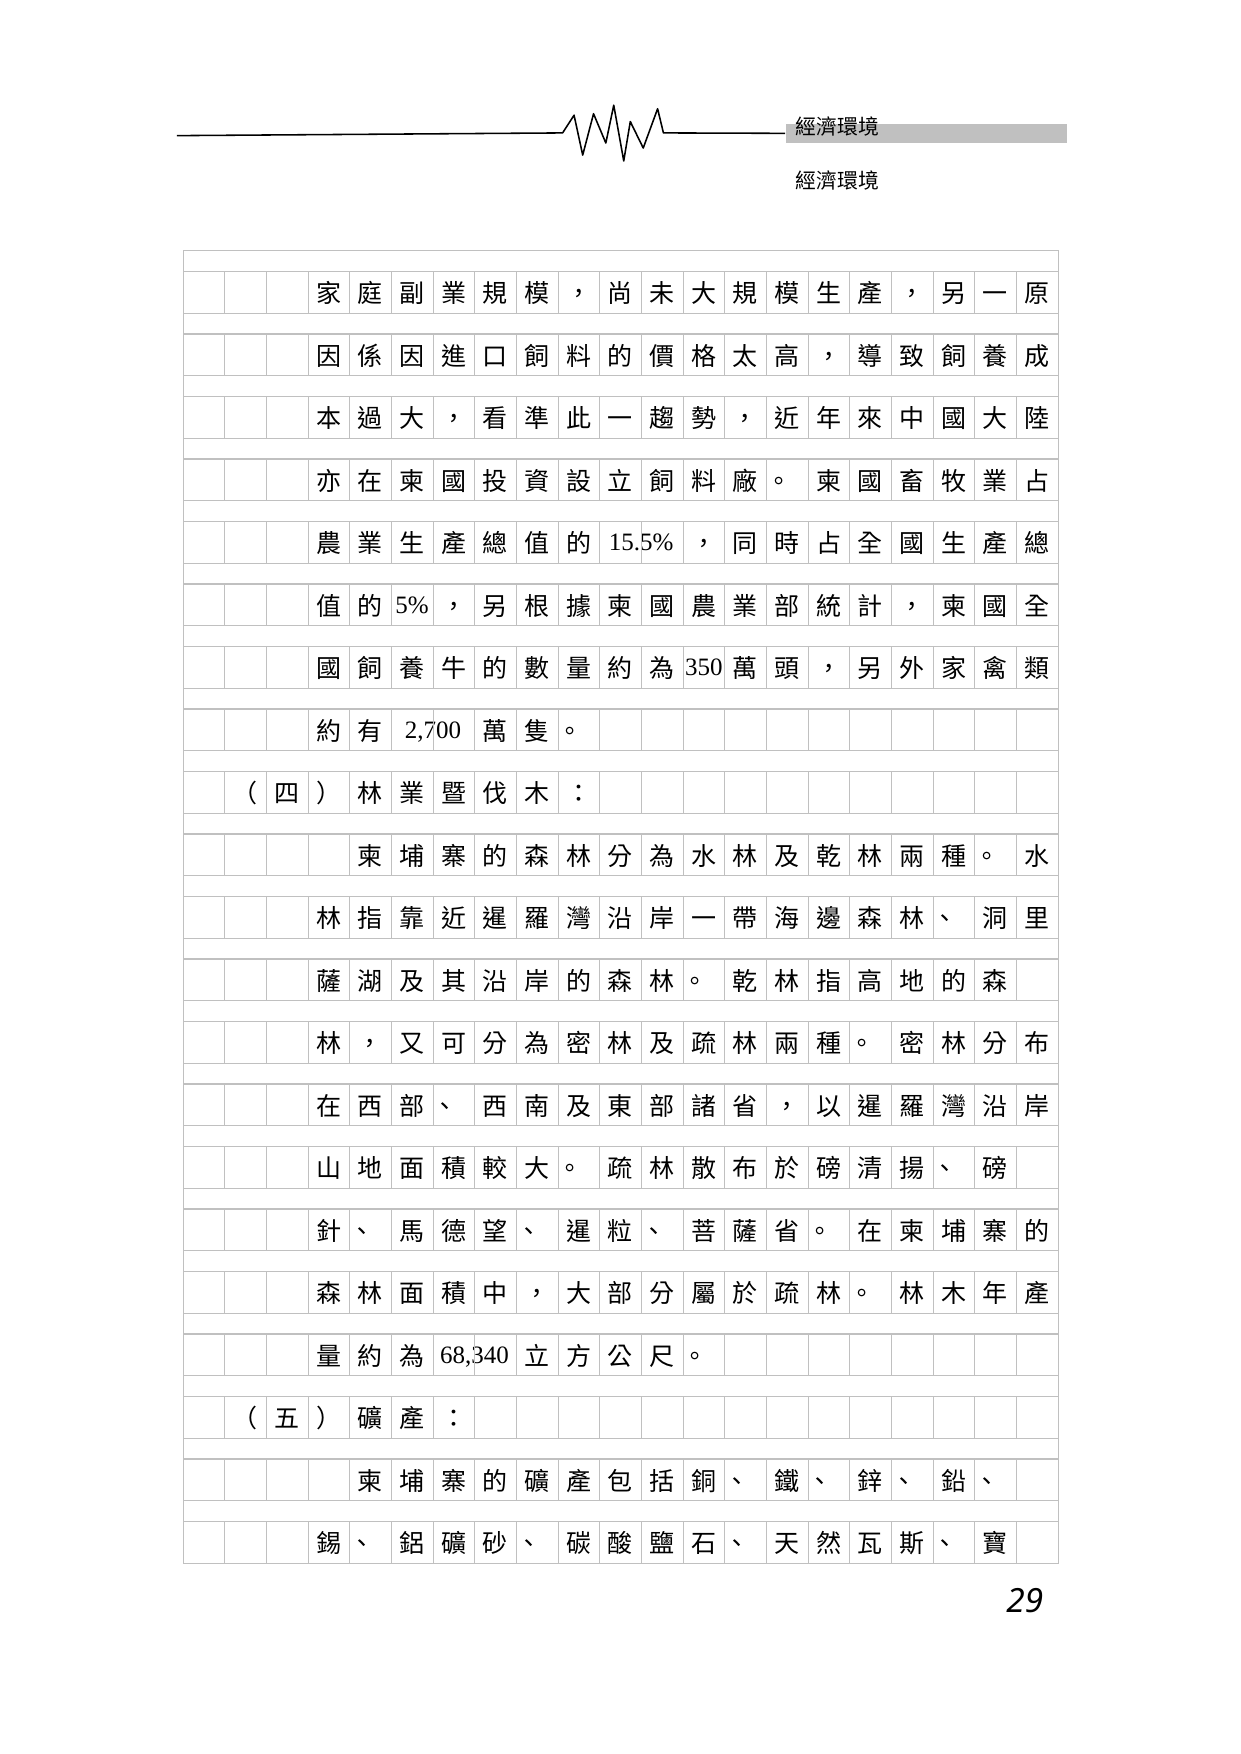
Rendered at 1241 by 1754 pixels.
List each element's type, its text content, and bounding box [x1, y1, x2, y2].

text [809, 772, 849, 813]
text 木 [517, 772, 558, 813]
text 柬埔寨的礦產包括銅、鐵、鋅、鉛、錫、鋁礦砂、碳酸鹽石、天然瓦斯、寶石、金、錳、石油、磷酸鹽石、鹽、氧化矽與鋯石等，大部分均未開採。 [281, 1501, 1058, 1521]
text 柬埔寨的礦產包括銅、鐵、鋅、鉛、錫、鋁礦砂、碳酸鹽石、天然瓦斯、寶石、金、錳、石油、磷酸鹽石、鹽、氧化矽與鋯石等，大部分均未開採。 [684, 1460, 724, 1500]
text [934, 1397, 974, 1438]
text [600, 1397, 641, 1438]
text 柬埔寨的礦產包括銅、鐵、鋅、鉛、錫、鋁礦砂、碳酸鹽石、天然瓦斯、寶石、金、錳、石油、磷酸鹽石、鹽、氧化矽與鋯石等，大部分均未開採。 [309, 1522, 349, 1563]
text [684, 1397, 724, 1438]
text 柬埔寨的礦產包括銅、鐵、鋅、鉛、錫、鋁礦砂、碳酸鹽石、天然瓦斯、寶石、金、錳、石油、磷酸鹽石、鹽、氧化矽與鋯石等，大部分均未開採。 [934, 1522, 974, 1563]
text [642, 1397, 683, 1438]
text [642, 772, 683, 813]
text 柬埔寨的礦產包括銅、鐵、鋅、鉛、錫、鋁礦砂、碳酸鹽石、天然瓦斯、寶石、金、錳、石油、磷酸鹽石、鹽、氧化矽與鋯石等，大部分均未開採。 [934, 1460, 974, 1500]
text 柬埔寨畜牧業在過去20年飽受戰爭摧殘，一度面臨瓦解，目前畜牧業仍停留在家庭副業規模，尚未大規模生產，另一原因係因進口飼料的價格太高，導致飼養成本過大，看準此一趨勢，近年來中國大陸亦在柬國投資設立飼料廠。柬國畜牧業占農業生產總值的15.5%，同時占全國生產總值的5%，另根據柬國農業部統計，柬國全國飼養牛的數量約為350萬頭，另外家禽類約有2,700萬隻。 [281, 439, 1058, 458]
text 柬埔寨的礦產包括銅、鐵、鋅、鉛、錫、鋁礦砂、碳酸鹽石、天然瓦斯、寶石、金、錳、石油、磷酸鹽石、鹽、氧化矽與鋯石等，大部分均未開採。 [600, 1460, 641, 1500]
text 柬埔寨的礦產包括銅、鐵、鋅、鉛、錫、鋁礦砂、碳酸鹽石、天然瓦斯、寶石、金、錳、石油、磷酸鹽石、鹽、氧化矽與鋯石等，大部分均未開採。 [309, 1460, 349, 1500]
text 柬埔寨的礦產包括銅、鐵、鋅、鉛、錫、鋁礦砂、碳酸鹽石、天然瓦斯、寶石、金、錳、石油、磷酸鹽石、鹽、氧化矽與鋯石等，大部分均未開採。 [392, 1460, 433, 1500]
text 柬埔寨畜牧業在過去20年飽受戰爭摧殘，一度面臨瓦解，目前畜牧業仍停留在家庭副業規模，尚未大規模生產，另一原因係因進口飼料的價格太高，導致飼養成本過大，看準此一趨勢，近年來中國大陸亦在柬國投資設立飼料廠。柬國畜牧業占農業生產總值的15.5%，同時占全國生產總值的5%，另根據柬國農業部統計，柬國全國飼養牛的數量約為350萬頭，另外家禽類約有2,700萬隻。 [281, 689, 1058, 708]
text 柬埔寨畜牧業在過去20年飽受戰爭摧殘，一度面臨瓦解，目前畜牧業仍停留在家庭副業規模，尚未大規模生產，另一原因係因進口飼料的價格太高，導致飼養成本過大，看準此一趨勢，近年來中國大陸亦在柬國投資設立飼料廠。柬國畜牧業占農業生產總值的15.5%，同時占全國生產總值的5%，另根據柬國農業部統計，柬國全國飼養牛的數量約為350萬頭，另外家禽類約有2,700萬隻。 [281, 314, 1058, 333]
text 柬埔寨的礦產包括銅、鐵、鋅、鉛、錫、鋁礦砂、碳酸鹽石、天然瓦斯、寶石、金、錳、石油、磷酸鹽石、鹽、氧化矽與鋯石等，大部分均未開採。 [434, 1522, 474, 1563]
text （ [225, 772, 266, 813]
text 柬埔寨的礦產包括銅、鐵、鋅、鉛、錫、鋁礦砂、碳酸鹽石、天然瓦斯、寶石、金、錳、石油、磷酸鹽石、鹽、氧化矽與鋯石等，大部分均未開採。 [975, 1522, 1016, 1563]
text ： [434, 1397, 474, 1438]
text 柬埔寨畜牧業在過去20年飽受戰爭摧殘，一度面臨瓦解，目前畜牧業仍停留在家庭副業規模，尚未大規模生產，另一原因係因進口飼料的價格太高，導致飼養成本過大，看準此一趨勢，近年來中國大陸亦在柬國投資設立飼料廠。柬國畜牧業占農業生產總值的15.5%，同時占全國生產總值的5%，另根據柬國農業部統計，柬國全國飼養牛的數量約為350萬頭，另外家禽類約有2,700萬隻。 [281, 251, 1058, 271]
text 柬埔寨的森林分為水林及乾林兩種。水林指靠近暹羅灣沿岸一帶海邊森林、洞里薩湖及其沿岸的森林。乾林指高地的森林，又可分為密林及疏林兩種。密林分布在西部、西南及東部諸省，以暹羅灣沿岸山地面積較大。疏林散布於磅清揚、磅針、馬德望、暹粒、菩薩省。在柬埔寨的森林面積中，大部分屬於疏林。林木年產量約為68,340立方公尺。 [281, 1314, 1058, 1333]
text 柬埔寨的森林分為水林及乾林兩種。水林指靠近暹羅灣沿岸一帶海邊森林、洞里薩湖及其沿岸的森林。乾林指高地的森林，又可分為密林及疏林兩種。密林分布在西部、西南及東部諸省，以暹羅灣沿岸山地面積較大。疏林散布於磅清揚、磅針、馬德望、暹粒、菩薩省。在柬埔寨的森林面積中，大部分屬於疏林。林木年產量約為68,340立方公尺。 [281, 876, 1058, 896]
text 柬埔寨的森林分為水林及乾林兩種。水林指靠近暹羅灣沿岸一帶海邊森林、洞里薩湖及其沿岸的森林。乾林指高地的森林，又可分為密林及疏林兩種。密林分布在西部、西南及東部諸省，以暹羅灣沿岸山地面積較大。疏林散布於磅清揚、磅針、馬德望、暹粒、菩薩省。在柬埔寨的森林面積中，大部分屬於疏林。林木年產量約為68,340立方公尺。 [281, 1064, 1058, 1083]
text [850, 772, 891, 813]
text 柬埔寨的礦產包括銅、鐵、鋅、鉛、錫、鋁礦砂、碳酸鹽石、天然瓦斯、寶石、金、錳、石油、磷酸鹽石、鹽、氧化矽與鋯石等，大部分均未開採。 [642, 1522, 683, 1563]
text 柬埔寨的森林分為水林及乾林兩種。水林指靠近暹羅灣沿岸一帶海邊森林、洞里薩湖及其沿岸的森林。乾林指高地的森林，又可分為密林及疏林兩種。密林分布在西部、西南及東部諸省，以暹羅灣沿岸山地面積較大。疏林散布於磅清揚、磅針、馬德望、暹粒、菩薩省。在柬埔寨的森林面積中，大部分屬於疏林。林木年產量約為68,340立方公尺。 [281, 814, 1058, 833]
text 林 [350, 772, 391, 813]
text 柬埔寨的礦產包括銅、鐵、鋅、鉛、錫、鋁礦砂、碳酸鹽石、天然瓦斯、寶石、金、錳、石油、磷酸鹽石、鹽、氧化矽與鋯石等，大部分均未開採。 [1017, 1460, 1058, 1500]
text [725, 772, 766, 813]
text [809, 1397, 849, 1438]
text 柬埔寨的森林分為水林及乾林兩種。水林指靠近暹羅灣沿岸一帶海邊森林、洞里薩湖及其沿岸的森林。乾林指高地的森林，又可分為密林及疏林兩種。密林分布在西部、西南及東部諸省，以暹羅灣沿岸山地面積較大。疏林散布於磅清揚、磅針、馬德望、暹粒、菩薩省。在柬埔寨的森林面積中，大部分屬於疏林。林木年產量約為68,340立方公尺。 [281, 1251, 1058, 1271]
text [207, 772, 224, 813]
text [767, 1397, 808, 1438]
text [725, 1397, 766, 1438]
text 柬埔寨畜牧業在過去20年飽受戰爭摧殘，一度面臨瓦解，目前畜牧業仍停留在家庭副業規模，尚未大規模生產，另一原因係因進口飼料的價格太高，導致飼養成本過大，看準此一趨勢，近年來中國大陸亦在柬國投資設立飼料廠。柬國畜牧業占農業生產總值的15.5%，同時占全國生產總值的5%，另根據柬國農業部統計，柬國全國飼養牛的數量約為350萬頭，另外家禽類約有2,700萬隻。 [281, 626, 1058, 646]
text ） [309, 1397, 349, 1438]
text 柬埔寨的礦產包括銅、鐵、鋅、鉛、錫、鋁礦砂、碳酸鹽石、天然瓦斯、寶石、金、錳、石油、磷酸鹽石、鹽、氧化矽與鋯石等，大部分均未開採。 [475, 1460, 516, 1500]
text 柬埔寨的礦產包括銅、鐵、鋅、鉛、錫、鋁礦砂、碳酸鹽石、天然瓦斯、寶石、金、錳、石油、磷酸鹽石、鹽、氧化矽與鋯石等，大部分均未開採。 [434, 1460, 474, 1500]
text 伐 [475, 772, 516, 813]
text 柬埔寨的礦產包括銅、鐵、鋅、鉛、錫、鋁礦砂、碳酸鹽石、天然瓦斯、寶石、金、錳、石油、磷酸鹽石、鹽、氧化矽與鋯石等，大部分均未開採。 [1017, 1522, 1058, 1563]
text [975, 772, 1016, 813]
text 柬埔寨的森林分為水林及乾林兩種。水林指靠近暹羅灣沿岸一帶海邊森林、洞里薩湖及其沿岸的森林。乾林指高地的森林，又可分為密林及疏林兩種。密林分布在西部、西南及東部諸省，以暹羅灣沿岸山地面積較大。疏林散布於磅清揚、磅針、馬德望、暹粒、菩薩省。在柬埔寨的森林面積中，大部分屬於疏林。林木年產量約為68,340立方公尺。 [281, 1189, 1058, 1208]
text 柬埔寨的礦產包括銅、鐵、鋅、鉛、錫、鋁礦砂、碳酸鹽石、天然瓦斯、寶石、金、錳、石油、磷酸鹽石、鹽、氧化矽與鋯石等，大部分均未開採。 [767, 1460, 808, 1500]
text 柬埔寨的礦產包括銅、鐵、鋅、鉛、錫、鋁礦砂、碳酸鹽石、天然瓦斯、寶石、金、錳、石油、磷酸鹽石、鹽、氧化矽與鋯石等，大部分均未開採。 [559, 1460, 599, 1500]
text 暨 [434, 772, 474, 813]
text 柬埔寨的礦產包括銅、鐵、鋅、鉛、錫、鋁礦砂、碳酸鹽石、天然瓦斯、寶石、金、錳、石油、磷酸鹽石、鹽、氧化矽與鋯石等，大部分均未開採。 [809, 1522, 849, 1563]
text 礦 [350, 1397, 391, 1438]
text 柬埔寨的礦產包括銅、鐵、鋅、鉛、錫、鋁礦砂、碳酸鹽石、天然瓦斯、寶石、金、錳、石油、磷酸鹽石、鹽、氧化矽與鋯石等，大部分均未開採。 [684, 1522, 724, 1563]
text 柬埔寨的礦產包括銅、鐵、鋅、鉛、錫、鋁礦砂、碳酸鹽石、天然瓦斯、寶石、金、錳、石油、磷酸鹽石、鹽、氧化矽與鋯石等，大部分均未開採。 [725, 1522, 766, 1563]
text 柬埔寨的礦產包括銅、鐵、鋅、鉛、錫、鋁礦砂、碳酸鹽石、天然瓦斯、寶石、金、錳、石油、磷酸鹽石、鹽、氧化矽與鋯石等，大部分均未開採。 [767, 1522, 808, 1563]
text 柬埔寨的礦產包括銅、鐵、鋅、鉛、錫、鋁礦砂、碳酸鹽石、天然瓦斯、寶石、金、錳、石油、磷酸鹽石、鹽、氧化矽與鋯石等，大部分均未開採。 [350, 1460, 391, 1500]
text 柬埔寨畜牧業在過去20年飽受戰爭摧殘，一度面臨瓦解，目前畜牧業仍停留在家庭副業規模，尚未大規模生產，另一原因係因進口飼料的價格太高，導致飼養成本過大，看準此一趨勢，近年來中國大陸亦在柬國投資設立飼料廠。柬國畜牧業占農業生產總值的15.5%，同時占全國生產總值的5%，另根據柬國農業部統計，柬國全國飼養牛的數量約為350萬頭，另外家禽類約有2,700萬隻。 [281, 564, 1058, 583]
text [850, 1397, 891, 1438]
text 柬埔寨的礦產包括銅、鐵、鋅、鉛、錫、鋁礦砂、碳酸鹽石、天然瓦斯、寶石、金、錳、石油、磷酸鹽石、鹽、氧化矽與鋯石等，大部分均未開採。 [517, 1522, 558, 1563]
text 五 [267, 1397, 308, 1438]
text [892, 772, 933, 813]
text 柬埔寨的礦產包括銅、鐵、鋅、鉛、錫、鋁礦砂、碳酸鹽石、天然瓦斯、寶石、金、錳、石油、磷酸鹽石、鹽、氧化矽與鋯石等，大部分均未開採。 [392, 1522, 433, 1563]
text 業 [392, 772, 433, 813]
text 柬埔寨的森林分為水林及乾林兩種。水林指靠近暹羅灣沿岸一帶海邊森林、洞里薩湖及其沿岸的森林。乾林指高地的森林，又可分為密林及疏林兩種。密林分布在西部、西南及東部諸省，以暹羅灣沿岸山地面積較大。疏林散布於磅清揚、磅針、馬德望、暹粒、菩薩省。在柬埔寨的森林面積中，大部分屬於疏林。林木年產量約為68,340立方公尺。 [281, 939, 1058, 958]
text [559, 1397, 599, 1438]
text [207, 1376, 1058, 1396]
text [892, 1397, 933, 1438]
text 柬埔寨的礦產包括銅、鐵、鋅、鉛、錫、鋁礦砂、碳酸鹽石、天然瓦斯、寶石、金、錳、石油、磷酸鹽石、鹽、氧化矽與鋯石等，大部分均未開採。 [892, 1522, 933, 1563]
text 四 [267, 772, 308, 813]
text [207, 751, 1058, 771]
text [934, 772, 974, 813]
text 柬埔寨畜牧業在過去20年飽受戰爭摧殘，一度面臨瓦解，目前畜牧業仍停留在家庭副業規模，尚未大規模生產，另一原因係因進口飼料的價格太高，導致飼養成本過大，看準此一趨勢，近年來中國大陸亦在柬國投資設立飼料廠。柬國畜牧業占農業生產總值的15.5%，同時占全國生產總值的5%，另根據柬國農業部統計，柬國全國飼養牛的數量約為350萬頭，另外家禽類約有2,700萬隻。 [281, 501, 1058, 521]
text [207, 1397, 224, 1438]
text 柬埔寨的礦產包括銅、鐵、鋅、鉛、錫、鋁礦砂、碳酸鹽石、天然瓦斯、寶石、金、錳、石油、磷酸鹽石、鹽、氧化矽與鋯石等，大部分均未開採。 [892, 1460, 933, 1500]
text [767, 772, 808, 813]
text ： [559, 772, 599, 813]
text [1017, 1397, 1058, 1438]
text [600, 772, 641, 813]
text 柬埔寨的礦產包括銅、鐵、鋅、鉛、錫、鋁礦砂、碳酸鹽石、天然瓦斯、寶石、金、錳、石油、磷酸鹽石、鹽、氧化矽與鋯石等，大部分均未開採。 [725, 1460, 766, 1500]
text 柬埔寨的森林分為水林及乾林兩種。水林指靠近暹羅灣沿岸一帶海邊森林、洞里薩湖及其沿岸的森林。乾林指高地的森林，又可分為密林及疏林兩種。密林分布在西部、西南及東部諸省，以暹羅灣沿岸山地面積較大。疏林散布於磅清揚、磅針、馬德望、暹粒、菩薩省。在柬埔寨的森林面積中，大部分屬於疏林。林木年產量約為68,340立方公尺。 [281, 1001, 1058, 1021]
text 產 [392, 1397, 433, 1438]
text 柬埔寨畜牧業在過去20年飽受戰爭摧殘，一度面臨瓦解，目前畜牧業仍停留在家庭副業規模，尚未大規模生產，另一原因係因進口飼料的價格太高，導致飼養成本過大，看準此一趨勢，近年來中國大陸亦在柬國投資設立飼料廠。柬國畜牧業占農業生產總值的15.5%，同時占全國生產總值的5%，另根據柬國農業部統計，柬國全國飼養牛的數量約為350萬頭，另外家禽類約有2,700萬隻。 [281, 376, 1058, 396]
text [517, 1397, 558, 1438]
text [475, 1397, 516, 1438]
text 柬埔寨的礦產包括銅、鐵、鋅、鉛、錫、鋁礦砂、碳酸鹽石、天然瓦斯、寶石、金、錳、石油、磷酸鹽石、鹽、氧化矽與鋯石等，大部分均未開採。 [850, 1460, 891, 1500]
text 柬埔寨的礦產包括銅、鐵、鋅、鉛、錫、鋁礦砂、碳酸鹽石、天然瓦斯、寶石、金、錳、石油、磷酸鹽石、鹽、氧化矽與鋯石等，大部分均未開採。 [350, 1522, 391, 1563]
text （ [225, 1397, 266, 1438]
text 柬埔寨的礦產包括銅、鐵、鋅、鉛、錫、鋁礦砂、碳酸鹽石、天然瓦斯、寶石、金、錳、石油、磷酸鹽石、鹽、氧化矽與鋯石等，大部分均未開採。 [517, 1460, 558, 1500]
text 柬埔寨的森林分為水林及乾林兩種。水林指靠近暹羅灣沿岸一帶海邊森林、洞里薩湖及其沿岸的森林。乾林指高地的森林，又可分為密林及疏林兩種。密林分布在西部、西南及東部諸省，以暹羅灣沿岸山地面積較大。疏林散布於磅清揚、磅針、馬德望、暹粒、菩薩省。在柬埔寨的森林面積中，大部分屬於疏林。林木年產量約為68,340立方公尺。 [281, 1126, 1058, 1146]
text [975, 1397, 1016, 1438]
text [684, 772, 724, 813]
text 柬埔寨的礦產包括銅、鐵、鋅、鉛、錫、鋁礦砂、碳酸鹽石、天然瓦斯、寶石、金、錳、石油、磷酸鹽石、鹽、氧化矽與鋯石等，大部分均未開採。 [475, 1522, 516, 1563]
text 柬埔寨的礦產包括銅、鐵、鋅、鉛、錫、鋁礦砂、碳酸鹽石、天然瓦斯、寶石、金、錳、石油、磷酸鹽石、鹽、氧化矽與鋯石等，大部分均未開採。 [642, 1460, 683, 1500]
text 柬埔寨的礦產包括銅、鐵、鋅、鉛、錫、鋁礦砂、碳酸鹽石、天然瓦斯、寶石、金、錳、石油、磷酸鹽石、鹽、氧化矽與鋯石等，大部分均未開採。 [809, 1460, 849, 1500]
text [1017, 772, 1058, 813]
text ） [309, 772, 349, 813]
text 柬埔寨的礦產包括銅、鐵、鋅、鉛、錫、鋁礦砂、碳酸鹽石、天然瓦斯、寶石、金、錳、石油、磷酸鹽石、鹽、氧化矽與鋯石等，大部分均未開採。 [600, 1522, 641, 1563]
text 柬埔寨的礦產包括銅、鐵、鋅、鉛、錫、鋁礦砂、碳酸鹽石、天然瓦斯、寶石、金、錳、石油、磷酸鹽石、鹽、氧化矽與鋯石等，大部分均未開採。 [850, 1522, 891, 1563]
text 柬埔寨的礦產包括銅、鐵、鋅、鉛、錫、鋁礦砂、碳酸鹽石、天然瓦斯、寶石、金、錳、石油、磷酸鹽石、鹽、氧化矽與鋯石等，大部分均未開採。 [281, 1439, 1058, 1458]
text 柬埔寨的礦產包括銅、鐵、鋅、鉛、錫、鋁礦砂、碳酸鹽石、天然瓦斯、寶石、金、錳、石油、磷酸鹽石、鹽、氧化矽與鋯石等，大部分均未開採。 [975, 1460, 1016, 1500]
text 柬埔寨的礦產包括銅、鐵、鋅、鉛、錫、鋁礦砂、碳酸鹽石、天然瓦斯、寶石、金、錳、石油、磷酸鹽石、鹽、氧化矽與鋯石等，大部分均未開採。 [559, 1522, 599, 1563]
